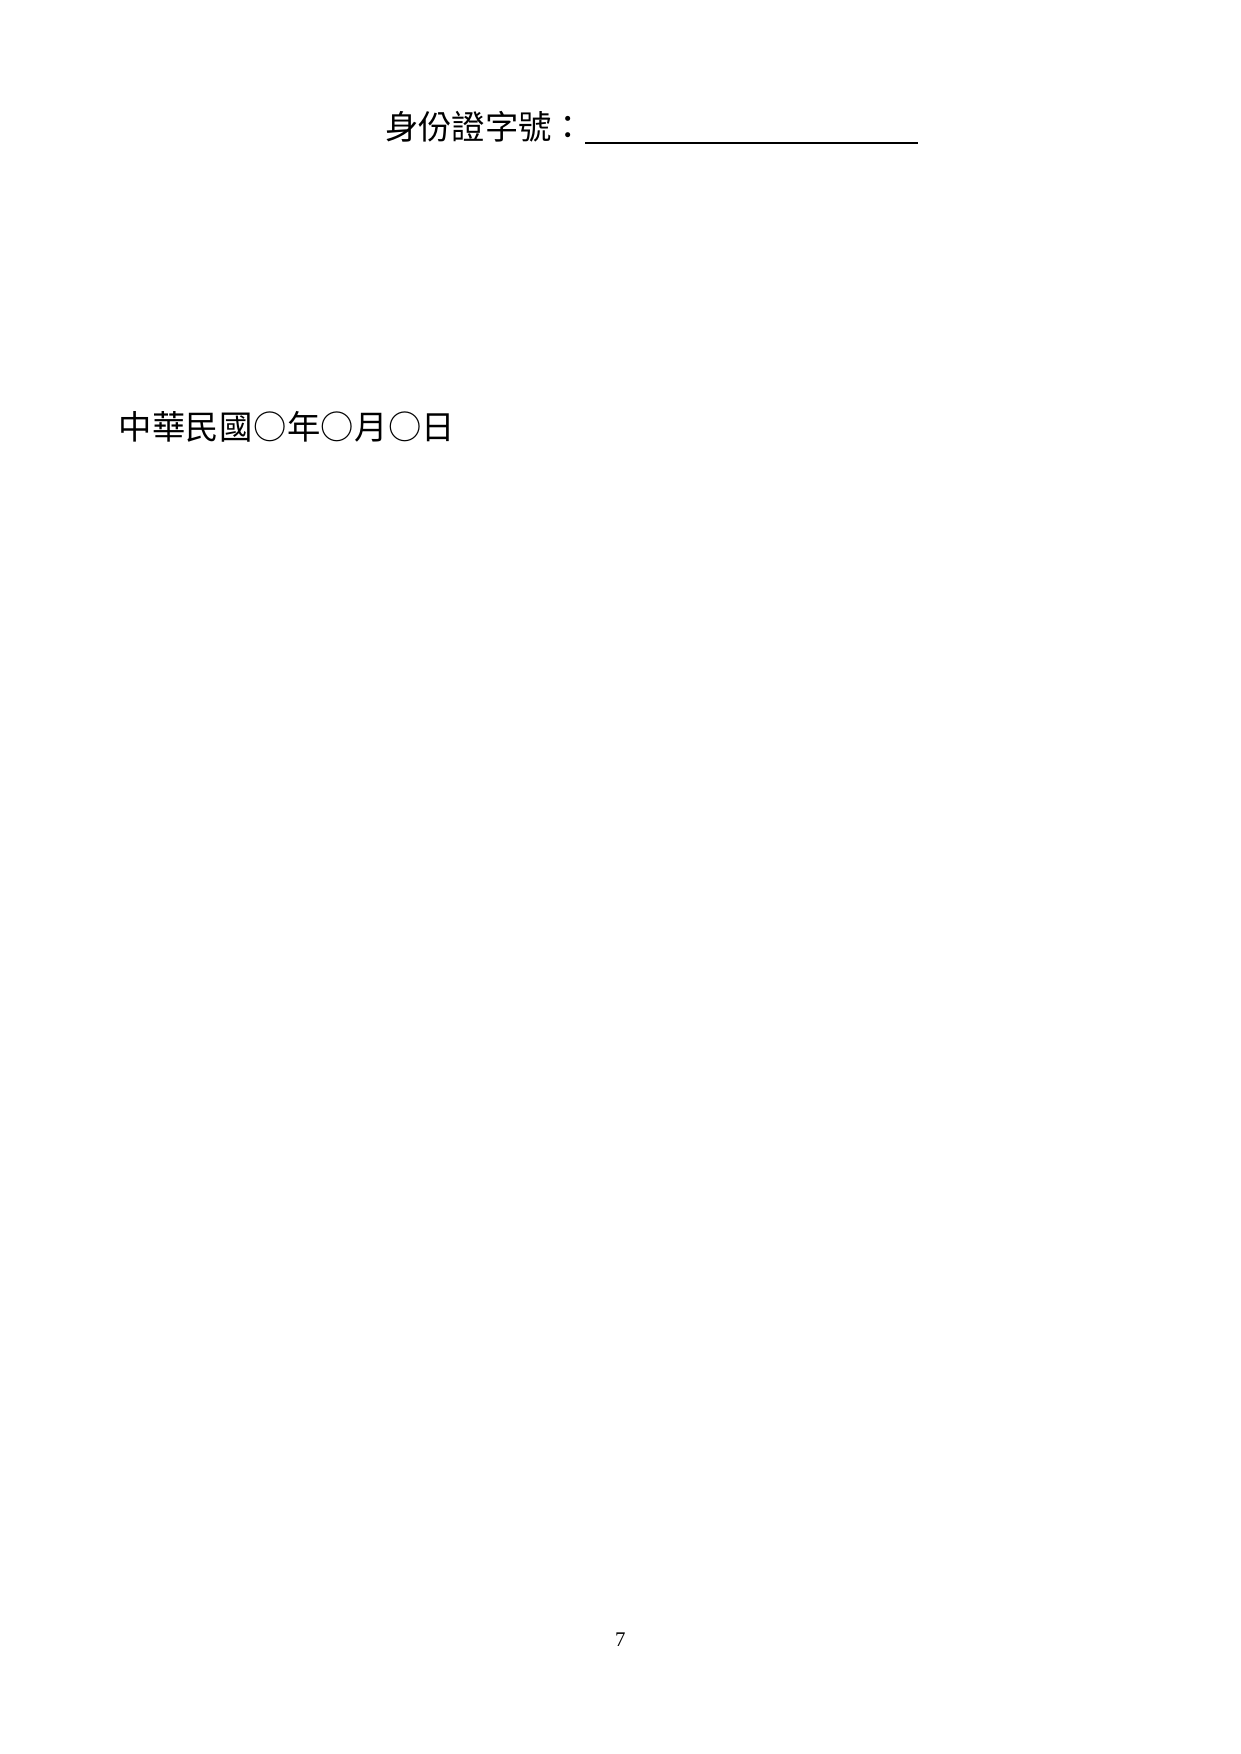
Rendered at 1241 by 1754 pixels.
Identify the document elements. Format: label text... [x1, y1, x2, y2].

text 中華民國○年○月○日 [118, 383, 1122, 446]
text 身份證字號： [118, 101, 1122, 149]
